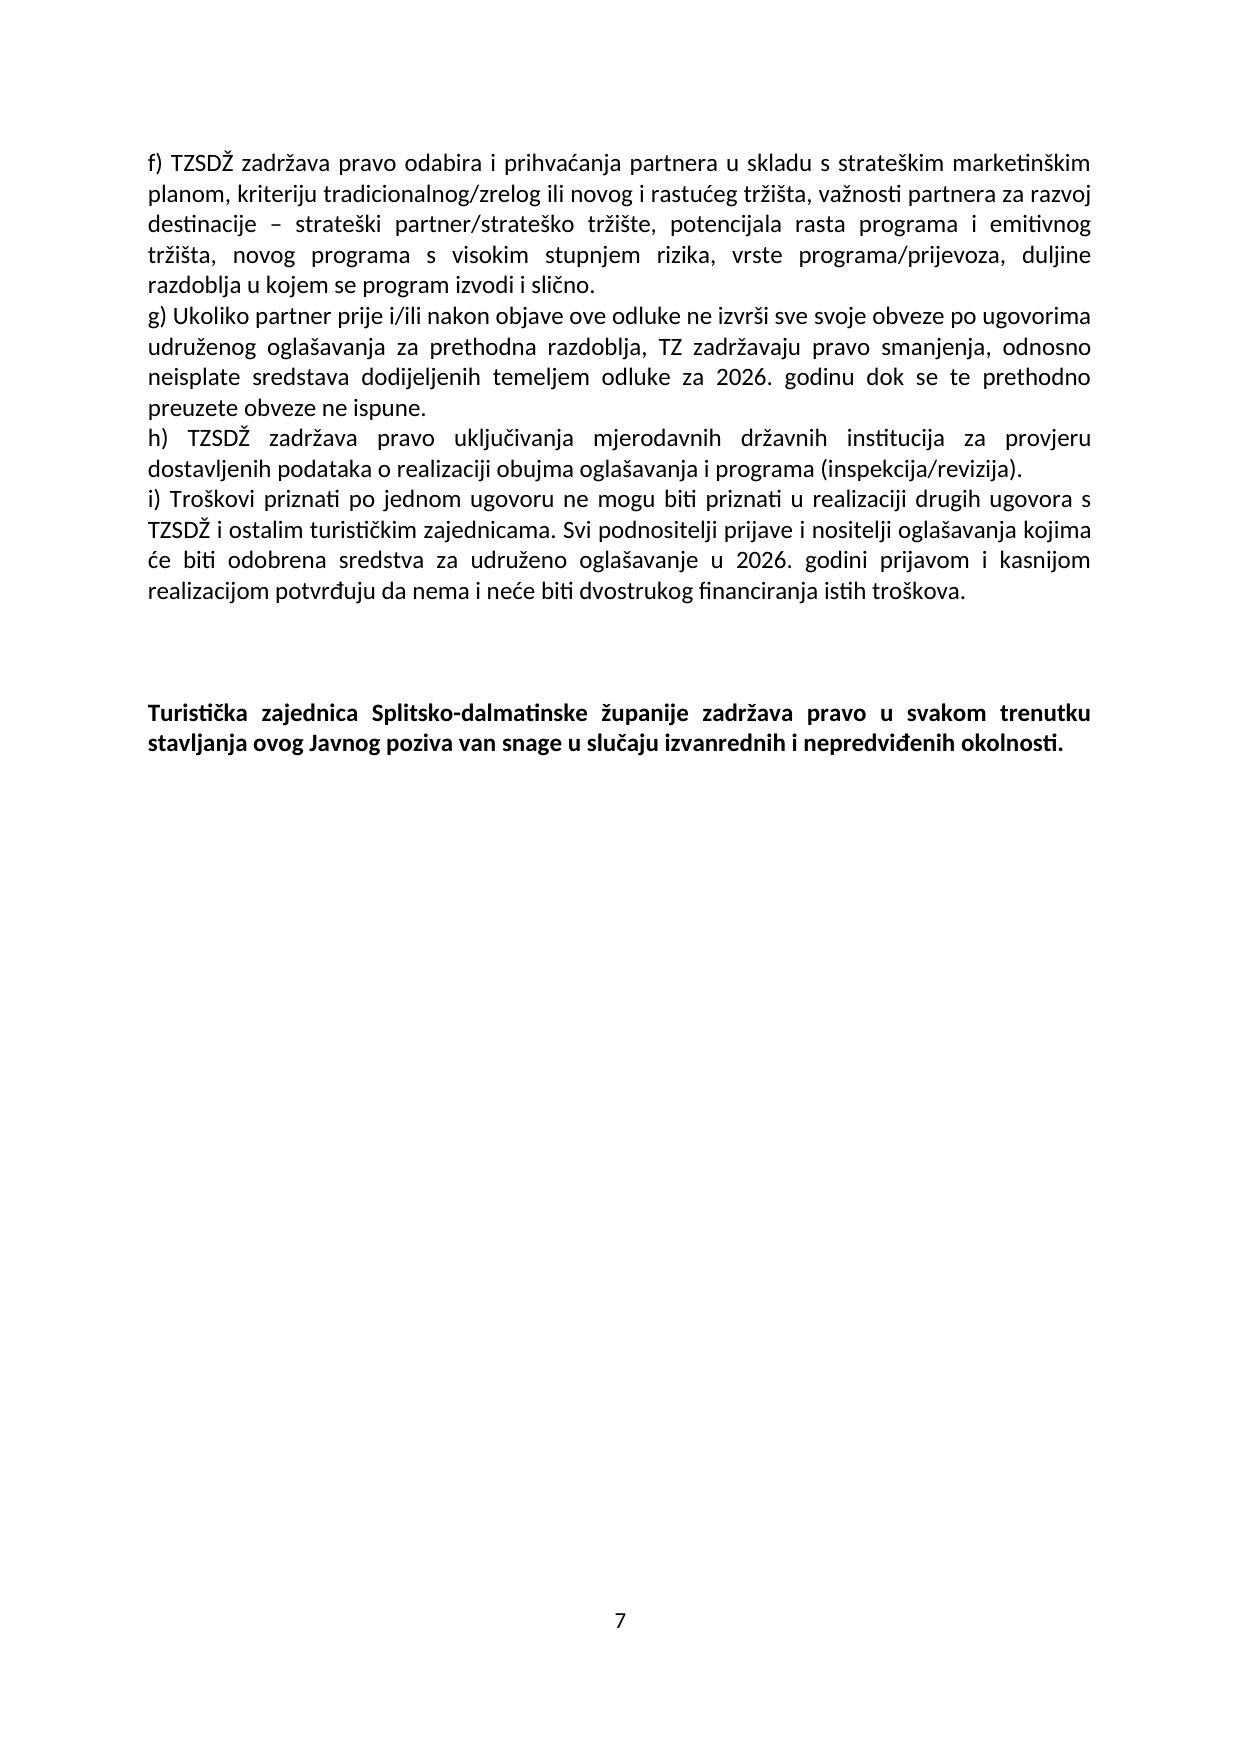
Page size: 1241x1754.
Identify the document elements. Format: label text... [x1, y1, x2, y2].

text Turistička zajednica Splitsko-dalmatinske županije zadržava pravo u svakom trenutku stavljanja ovog Javnog poziva van snage u slučaju izvanrednih i nepredviđenih okolnosti. [148, 697, 1093, 758]
text g) Ukoliko partner prije i/ili nakon objave ove odluke ne izvrši sve svoje obveze po ugovorima udruženog oglašavanja za prethodna razdoblja, TZ zadržavaju pravo smanjenja, odnosno neisplate sredstava dodijeljenih temeljem odluke za 2026. godinu dok se te prethodno preuzete obveze ne ispune. [148, 300, 1093, 422]
text f) TZSDŽ zadržava pravo odabira i prihvaćanja partnera u skladu s strateškim marketinškim planom, kriteriju tradicionalnog/zrelog ili novog i rastućeg tržišta, važnosti partnera za razvoj destinacije – strateški partner/strateško tržište, potencijala rasta programa i emitivnog tržišta, novog programa s visokim stupnjem rizika, vrste programa/prijevoza, duljine razdoblja u kojem se program izvodi i slično. [148, 148, 1093, 300]
text h) TZSDŽ zadržava pravo uključivanja mjerodavnih državnih institucija za provjeru dostavljenih podataka o realizaciji obujma oglašavanja i programa (inspekcija/revizija). [148, 422, 1093, 483]
text i) Troškovi priznati po jednom ugovoru ne mogu biti priznati u realizaciji drugih ugovora s TZSDŽ i ostalim turističkim zajednicama. Svi podnositelji prijave i nositelji oglašavanja kojima će biti odobrena sredstva za udruženo oglašavanje u 2026. godini prijavom i kasnijom realizacijom potvrđuju da nema i neće biti dvostrukog financiranja istih troškova. [148, 483, 1093, 605]
